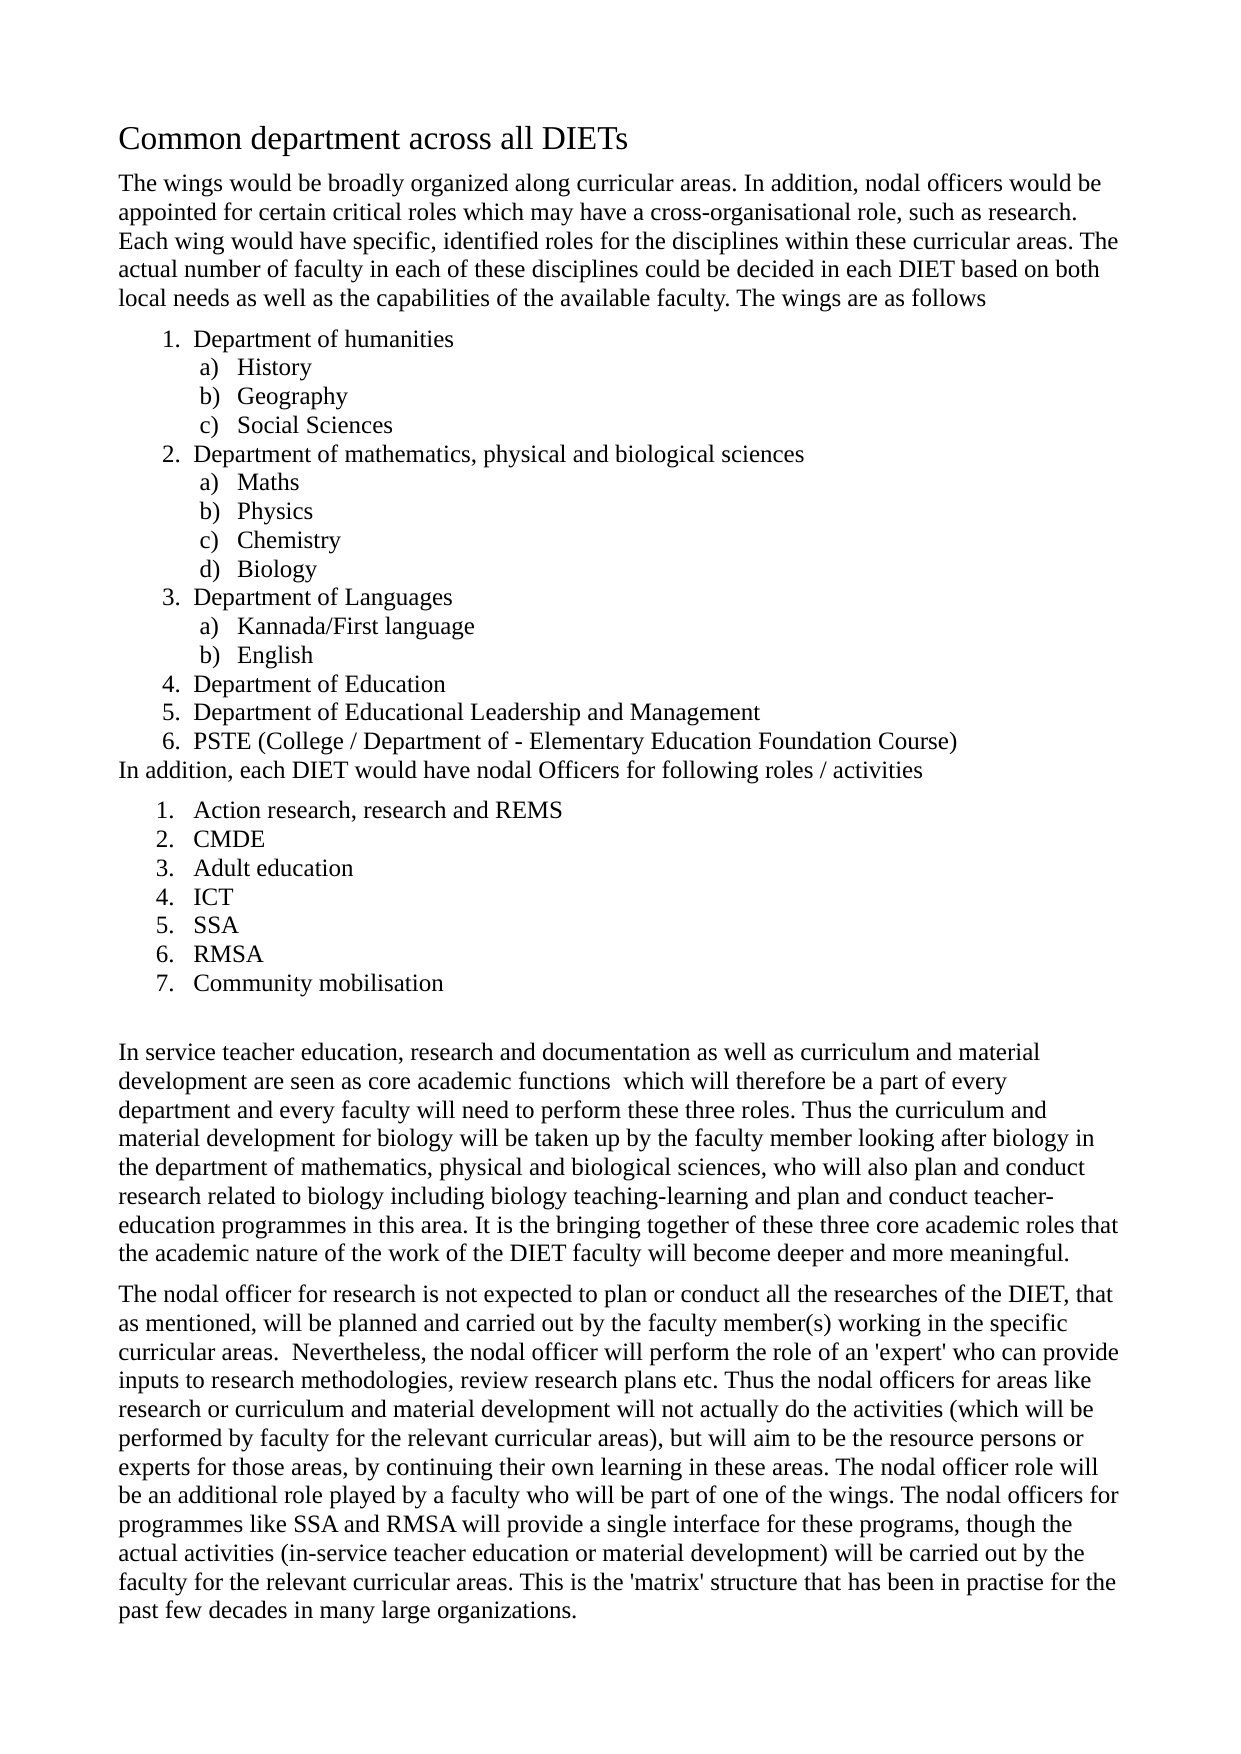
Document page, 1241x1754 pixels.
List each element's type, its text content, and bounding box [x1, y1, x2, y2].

text The wings would be broadly organized along curricular areas. In addition, nodal officers would be appointed for certain critical roles which may have a cross-organisational role, such as research. Each wing would have specific, identified roles for the disciplines within these curricular areas. The actual number of faculty in each of these disciplines could be decided in each DIET based on both local needs as well as the capabilities of the available faculty. The wings are as follows [118, 168, 1122, 312]
text In service teacher education, research and documentation as well as curriculum and material development are seen as core academic functions which will therefore be a part of every department and every faculty will need to perform these three roles. Thus the curriculum and material development for biology will be taken up by the faculty member looking after biology in the department of mathematics, physical and biological sciences, who will also plan and conduct research related to biology including biology teaching-learning and plan and conduct teacher-education programmes in this area. It is the bringing together of these three core academic roles that the academic nature of the work of the DIET faculty will become deeper and more meaningful. [118, 1037, 1122, 1267]
list Department of Education [156, 669, 1122, 697]
text The nodal officer for research is not expected to plan or conduct all the researches of the DIET, that as mentioned, will be planned and carried out by the faculty member(s) working in the specific curricular areas. Nevertheless, the nodal officer will perform the role of an 'expert' who can provide inputs to research methodologies, review research plans etc. Thus the nodal officers for areas like research or curriculum and material development will not actually do the activities (which will be performed by faculty for the relevant curricular areas), but will aim to be the resource persons or experts for those areas, by continuing their own learning in these areas. The nodal officer role will be an additional role played by a faculty who will be part of one of the wings. The nodal officers for programmes like SSA and RMSA will provide a single interface for these programs, though the actual activities (in-service teacher education or material development) will be carried out by the faculty for the relevant curricular areas. This is the 'matrix' structure that has been in practise for the past few decades in many large organizations. [118, 1279, 1122, 1624]
list RMSA [156, 939, 1122, 968]
list ICT [156, 882, 1122, 911]
subtitle Common department across all DIETs [118, 118, 1122, 156]
list Social Sciences [193, 410, 1122, 439]
list English [193, 640, 1122, 669]
list Chemistry [193, 525, 1122, 554]
list Action research, research and REMS [156, 796, 1122, 824]
list Maths [193, 467, 1122, 496]
list Department of mathematics, physical and biological sciences [156, 439, 1122, 467]
list Community mobilisation [156, 968, 1122, 997]
list SSA [156, 911, 1122, 939]
list Kannada/First language [193, 611, 1122, 640]
list Physics [193, 496, 1122, 525]
list Adult education [156, 853, 1122, 882]
list Department of humanities [156, 324, 1122, 352]
list Department of Educational Leadership and Management [156, 697, 1122, 726]
list History [193, 352, 1122, 381]
list PSTE (College / Department of - Elementary Education Foundation Course) [156, 726, 1122, 755]
list CMDE [156, 824, 1122, 853]
list Department of Languages [156, 582, 1122, 611]
list Geography [193, 381, 1122, 410]
text In addition, each DIET would have nodal Officers for following roles / activities [118, 755, 1122, 784]
list Biology [193, 554, 1122, 582]
